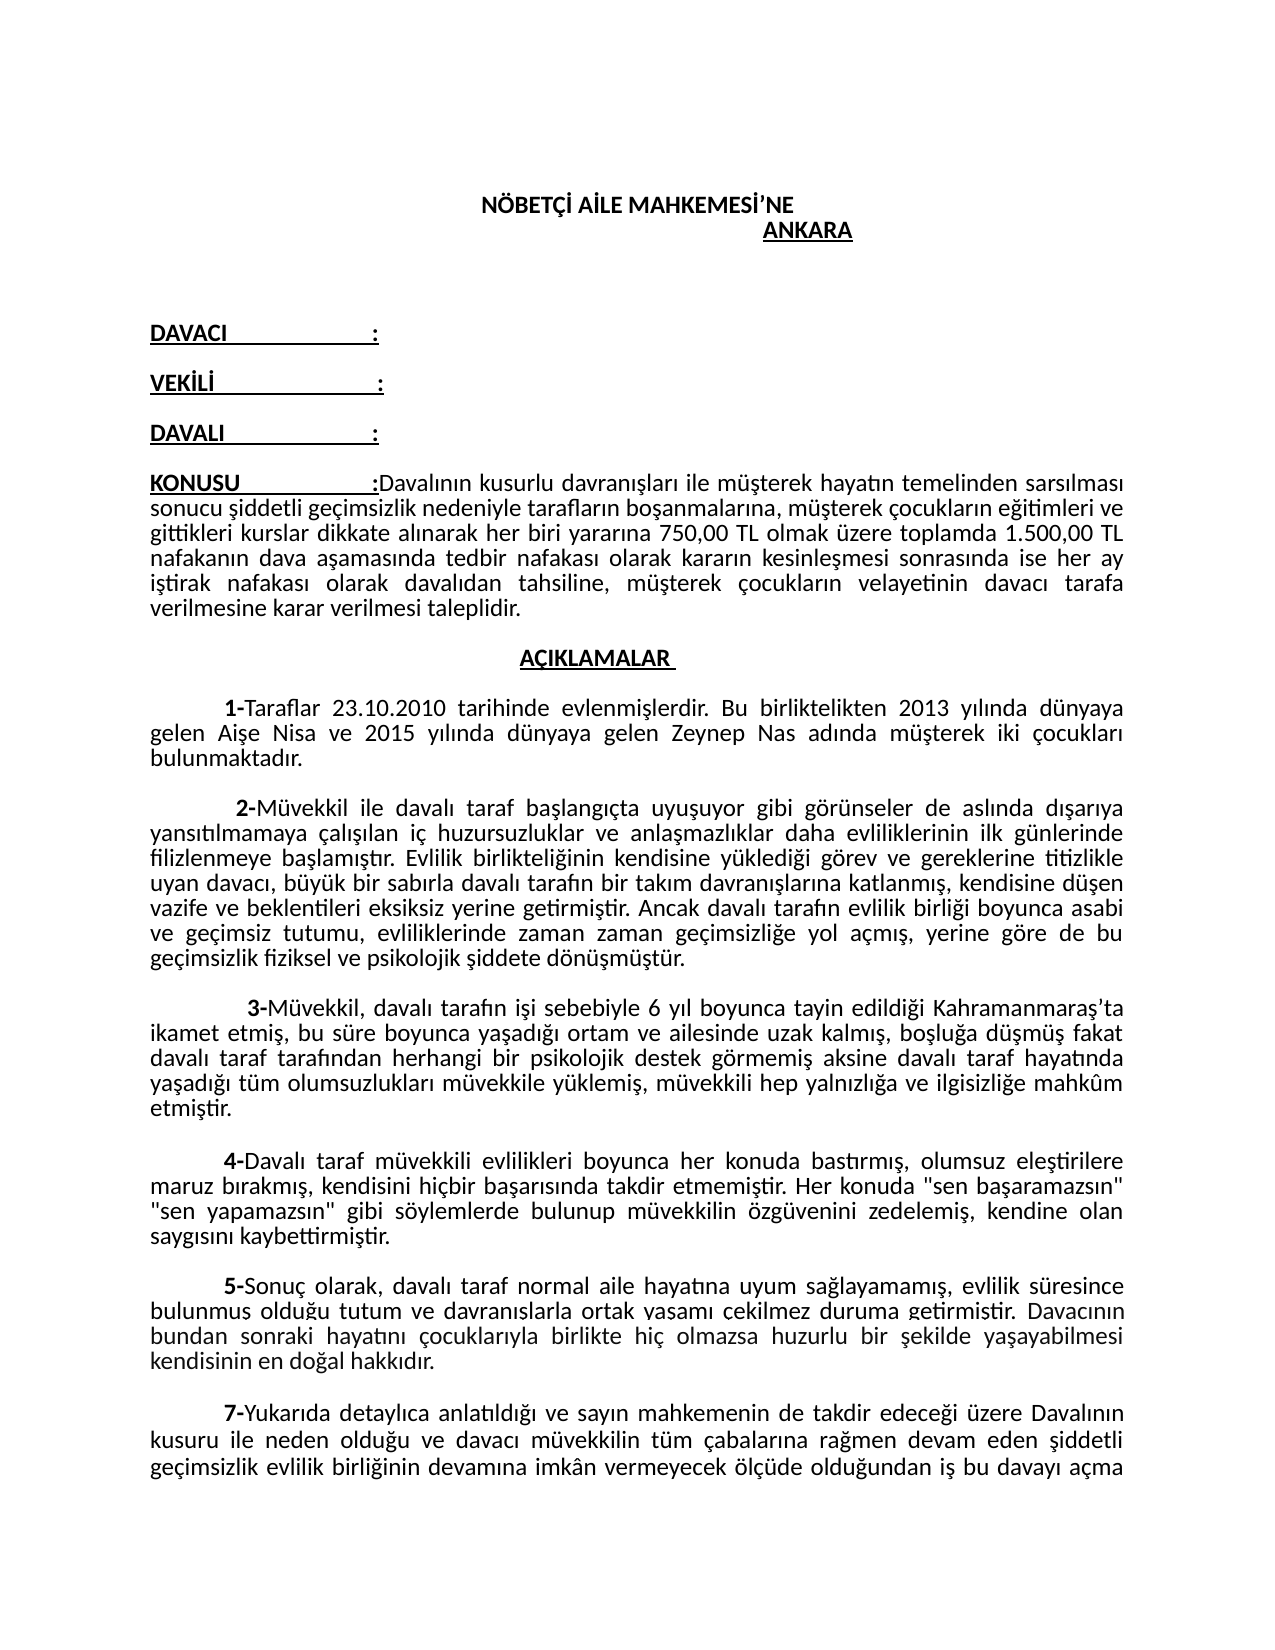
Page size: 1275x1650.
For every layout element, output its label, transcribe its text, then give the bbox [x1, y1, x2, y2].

text AÇIKLAMALAR [150, 647, 1125, 672]
text NÖBETÇİ AİLE MAHKEMESİ’NE [150, 194, 1125, 219]
text 5-Sonuç olarak, davalı taraf normal aile hayatına uyum sağlayamamış, evlilik süresince bulunmuş olduğu tutum ve davranışlarla ortak yaşamı çekilmez duruma getirmiştir. Davacının bundan sonraki hayatını çocuklarıyla birlikte hiç olmazsa huzurlu bir şekilde yaşayabilmesi kendisinin en doğal hakkıdır. [150, 1275, 1125, 1375]
text 2-Müvekkil ile davalı taraf başlangıçta uyuşuyor gibi görünseler de aslında dışarıya yansıtılmamaya çalışılan iç huzursuzluklar ve anlaşmazlıklar daha evliliklerinin ilk günlerinde filizlenmeye başlamıştır. Evlilik birlikteliğinin kendisine yüklediği görev ve gereklerine titizlikle uyan davacı, büyük bir sabırla davalı tarafın bir takım davranışlarına katlanmış, kendisine düşen vazife ve beklentileri eksiksiz yerine getirmiştir. Ancak davalı tarafın evlilik birliği boyunca asabi ve geçimsiz tutumu, evliliklerinde zaman zaman geçimsizliğe yol açmış, yerine göre de bu geçimsizlik fiziksel ve psikolojik şiddete dönüşmüştür. [150, 797, 1125, 972]
text 4-Davalı taraf müvekkili evlilikleri boyunca her konuda bastırmış, olumsuz eleştirilere maruz bırakmış, kendisini hiçbir başarısında takdir etmemiştir. Her konuda "sen başaramazsın" "sen yapamazsın" gibi söylemlerde bulunup müvekkilin özgüvenini zedelemiş, kendine olan saygısını kaybettirmiştir. [150, 1150, 1125, 1250]
text DAVACI : [150, 322, 1125, 347]
text 7-Yukarıda detaylıca anlatıldığı ve sayın mahkemenin de takdir edeceği üzere Davalının kusuru ile neden olduğu ve davacı müvekkilin tüm çabalarına rağmen devam eden şiddetli geçimsizlik evlilik birliğinin devamına imkân vermeyecek ölçüde olduğundan iş bu davayı açma [150, 1400, 1125, 1481]
text ANKARA [150, 219, 1125, 244]
text KONUSU :Davalının kusurlu davranışları ile müşterek hayatın temelinden sarsılması sonucu şiddetli geçimsizlik nedeniyle tarafların boşanmalarına, müşterek çocukların eğitimleri ve gittikleri kurslar dikkate alınarak her biri yararına 750,00 TL olmak üzere toplamda 1.500,00 TL nafakanın dava aşamasında tedbir nafakası olarak kararın kesinleşmesi sonrasında ise her ay iştirak nafakası olarak davalıdan tahsiline, müşterek çocukların velayetinin davacı tarafa verilmesine karar verilmesi taleplidir. [150, 472, 1125, 622]
text 3-Müvekkil, davalı tarafın işi sebebiyle 6 yıl boyunca tayin edildiği Kahramanmaraş’ta ikamet etmiş, bu süre boyunca yaşadığı ortam ve ailesinde uzak kalmış, boşluğa düşmüş fakat davalı taraf tarafından herhangi bir psikolojik destek görmemiş aksine davalı taraf hayatında yaşadığı tüm olumsuzlukları müvekkile yüklemiş, müvekkili hep yalnızlığa ve ilgisizliğe mahkûm etmiştir. [150, 997, 1125, 1122]
text VEKİLİ : [150, 372, 1125, 397]
text DAVALI : [150, 422, 1125, 447]
text 1-Taraflar 23.10.2010 tarihinde evlenmişlerdir. Bu birliktelikten 2013 yılında dünyaya gelen Aişe Nisa ve 2015 yılında dünyaya gelen Zeynep Nas adında müşterek iki çocukları bulunmaktadır. [150, 697, 1125, 772]
